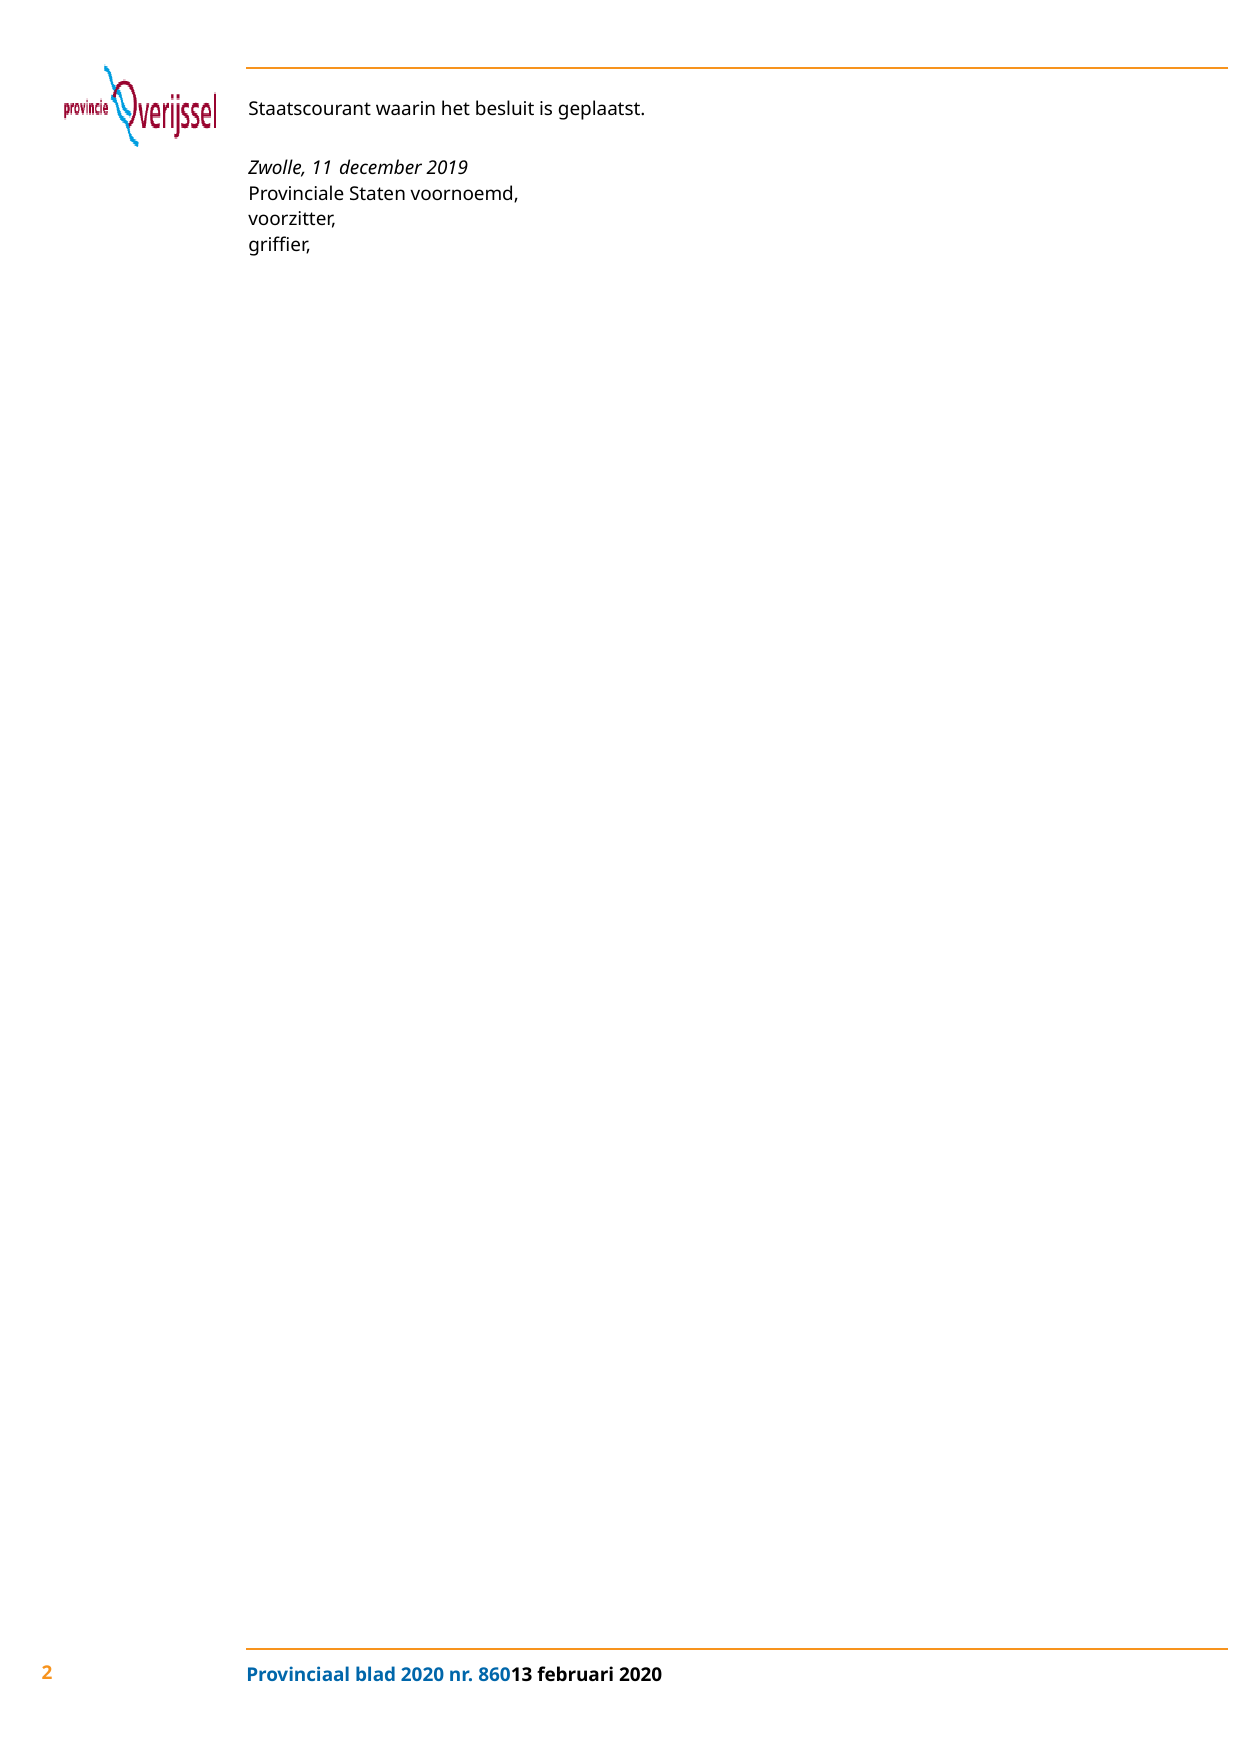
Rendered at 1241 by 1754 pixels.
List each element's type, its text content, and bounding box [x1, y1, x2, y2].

text griffier, [248, 231, 1152, 257]
text Staatscourant waarin het besluit is geplaatst. [248, 95, 1152, 121]
text voorzitter, [248, 205, 1152, 231]
text Provinciale Staten voornoemd, [248, 180, 1152, 205]
picture [41, 47, 231, 172]
text Zwolle, 11 december 2019 [248, 154, 1152, 180]
